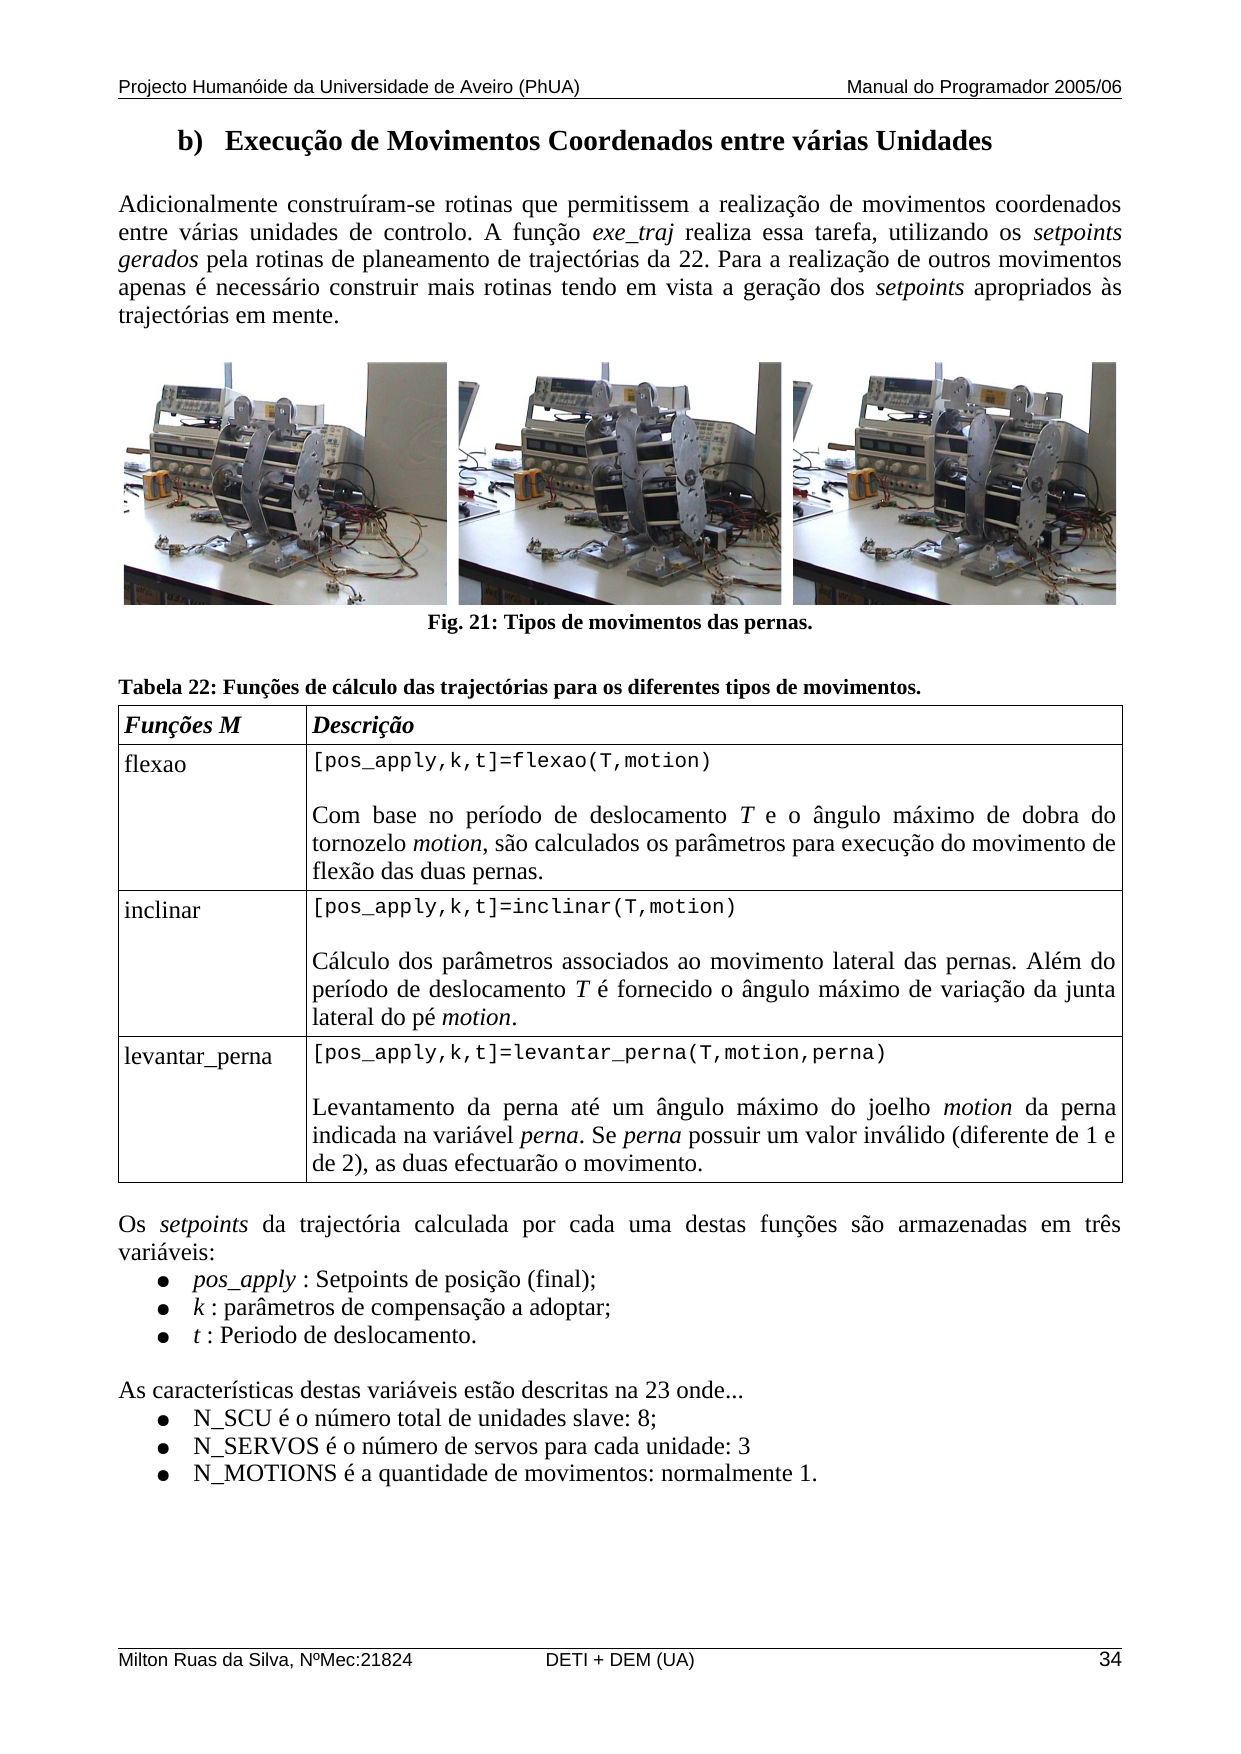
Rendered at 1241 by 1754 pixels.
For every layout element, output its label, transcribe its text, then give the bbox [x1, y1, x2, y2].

table_header [118, 356, 453, 610]
picture [123, 362, 447, 605]
table_cell [pos_apply,k,t]=levantar_perna(T,motion,perna) Levantamento da perna até um ângulo máximo do joelho motion da perna indicada na variável perna. Se perna possuir um valor inválido (diferente de 1 e de 2), as duas efectuarão o movimento. [307, 1037, 1122, 1182]
table_header Descrição [307, 706, 1122, 744]
text Tabela 22: Funções de cálculo das trajectórias para os diferentes tipos de movimentos. [118, 675, 1122, 699]
table_cell levantar_perna [119, 1037, 306, 1182]
picture [793, 362, 1117, 605]
table_cell flexao [119, 745, 306, 890]
list t : Periodo de deslocamento. [156, 1321, 1122, 1349]
list N_MOTIONS é a quantidade de movimentos: normalmente 1. [156, 1459, 1122, 1487]
list k : parâmetros de compensação a adoptar; [156, 1293, 1122, 1321]
list pos_apply : Setpoints de posição (final); [156, 1266, 1122, 1293]
text As características destas variáveis estão descritas na Tabela 23 onde... [118, 1376, 1122, 1404]
text Adicionalmente construíram-se rotinas que permitissem a realização de movimentos coordenados entre várias unidades de controlo. A função exe_traj realiza essa tarefa, utilizando os setpoints gerados pela rotinas de planeamento de trajectórias da Tabela 22. Para a realização de outros movimentos apenas é necessário construir mais rotinas tendo em vista a geração dos setpoints apropriados às trajectórias em mente. [118, 190, 1122, 329]
picture [458, 362, 782, 605]
text Fig. 21: Tipos de movimentos das pernas. [118, 610, 1122, 634]
subtitle Execução de Movimentos Coordenados entre várias Unidades [177, 124, 1122, 156]
table_cell inclinar [119, 891, 306, 1036]
table_cell [pos_apply,k,t]=flexao(T,motion) Com base no período de deslocamento T e o ângulo máximo de dobra do tornozelo motion, são calculados os parâmetros para execução do movimento de flexão das duas pernas. [307, 745, 1122, 890]
list N_SERVOS é o número de servos para cada unidade: 3 [156, 1432, 1122, 1459]
table_header Funções M [119, 706, 306, 744]
list N_SCU é o número total de unidades slave: 8; [156, 1404, 1122, 1432]
table_header [453, 356, 787, 610]
table_header [788, 356, 1122, 610]
table_cell [pos_apply,k,t]=inclinar(T,motion) Cálculo dos parâmetros associados ao movimento lateral das pernas. Além do período de deslocamento T é fornecido o ângulo máximo de variação da junta lateral do pé motion. [307, 891, 1122, 1036]
text Os setpoints da trajectória calculada por cada uma destas funções são armazenadas em três variáveis: [118, 1210, 1122, 1266]
